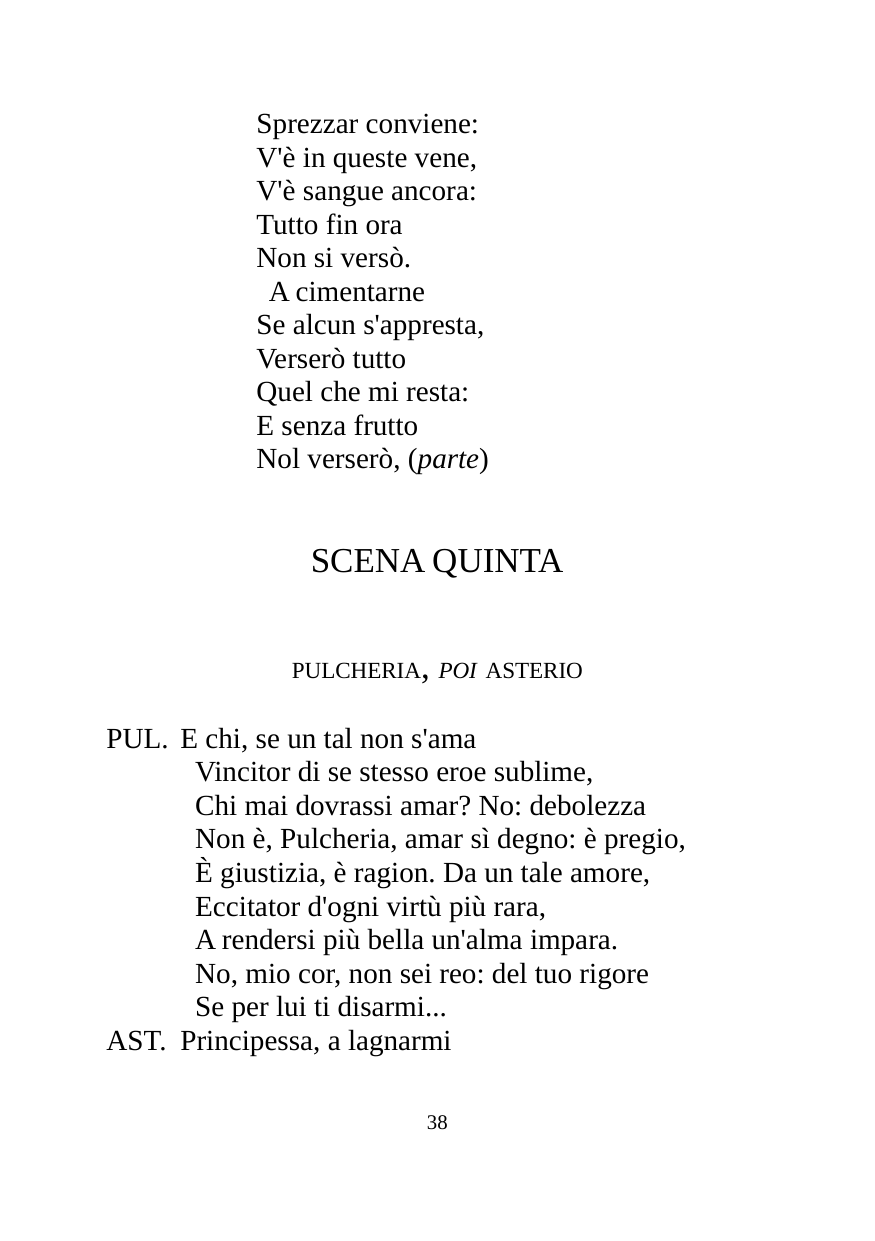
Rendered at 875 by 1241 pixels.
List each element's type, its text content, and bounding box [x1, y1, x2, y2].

text E senza frutto [256, 408, 768, 442]
text Eccitator d'ogni virtù più rara, [106, 889, 768, 922]
text Vincitor di se stesso eroe sublime, [106, 754, 768, 788]
text Tutto fin ora [256, 207, 768, 240]
text No, mio cor, non sei reo: del tuo rigore [106, 956, 768, 989]
text Quel che mi resta: [256, 374, 768, 408]
subtitle SCENA QUINTA [106, 540, 768, 580]
text Se per lui ti disarmi... [106, 989, 768, 1023]
text Sprezzar conviene: [256, 106, 768, 140]
text Verserò tutto [256, 341, 768, 374]
text Nol verserò, (parte) [256, 442, 768, 475]
subtitle pulcheria, poi asterio [106, 645, 768, 686]
text PUL. E chi, se un tal non s'ama [106, 721, 768, 754]
text È giustizia, è ragion. Da un tale amore, [106, 855, 768, 889]
text AST. Principessa, a lagnarmi [106, 1023, 768, 1056]
text V'è in queste vene, [256, 140, 768, 173]
text Non si versò. [256, 240, 768, 274]
text V'è sangue ancora: [256, 173, 768, 207]
text Chi mai dovrassi amar? No: debolezza [106, 788, 768, 822]
text A rendersi più bella un'alma impara. [106, 922, 768, 956]
text A cimentarne [269, 274, 768, 307]
text Se alcun s'appresta, [256, 307, 768, 341]
text Non è, Pulcheria, amar sì degno: è pregio, [106, 822, 768, 855]
